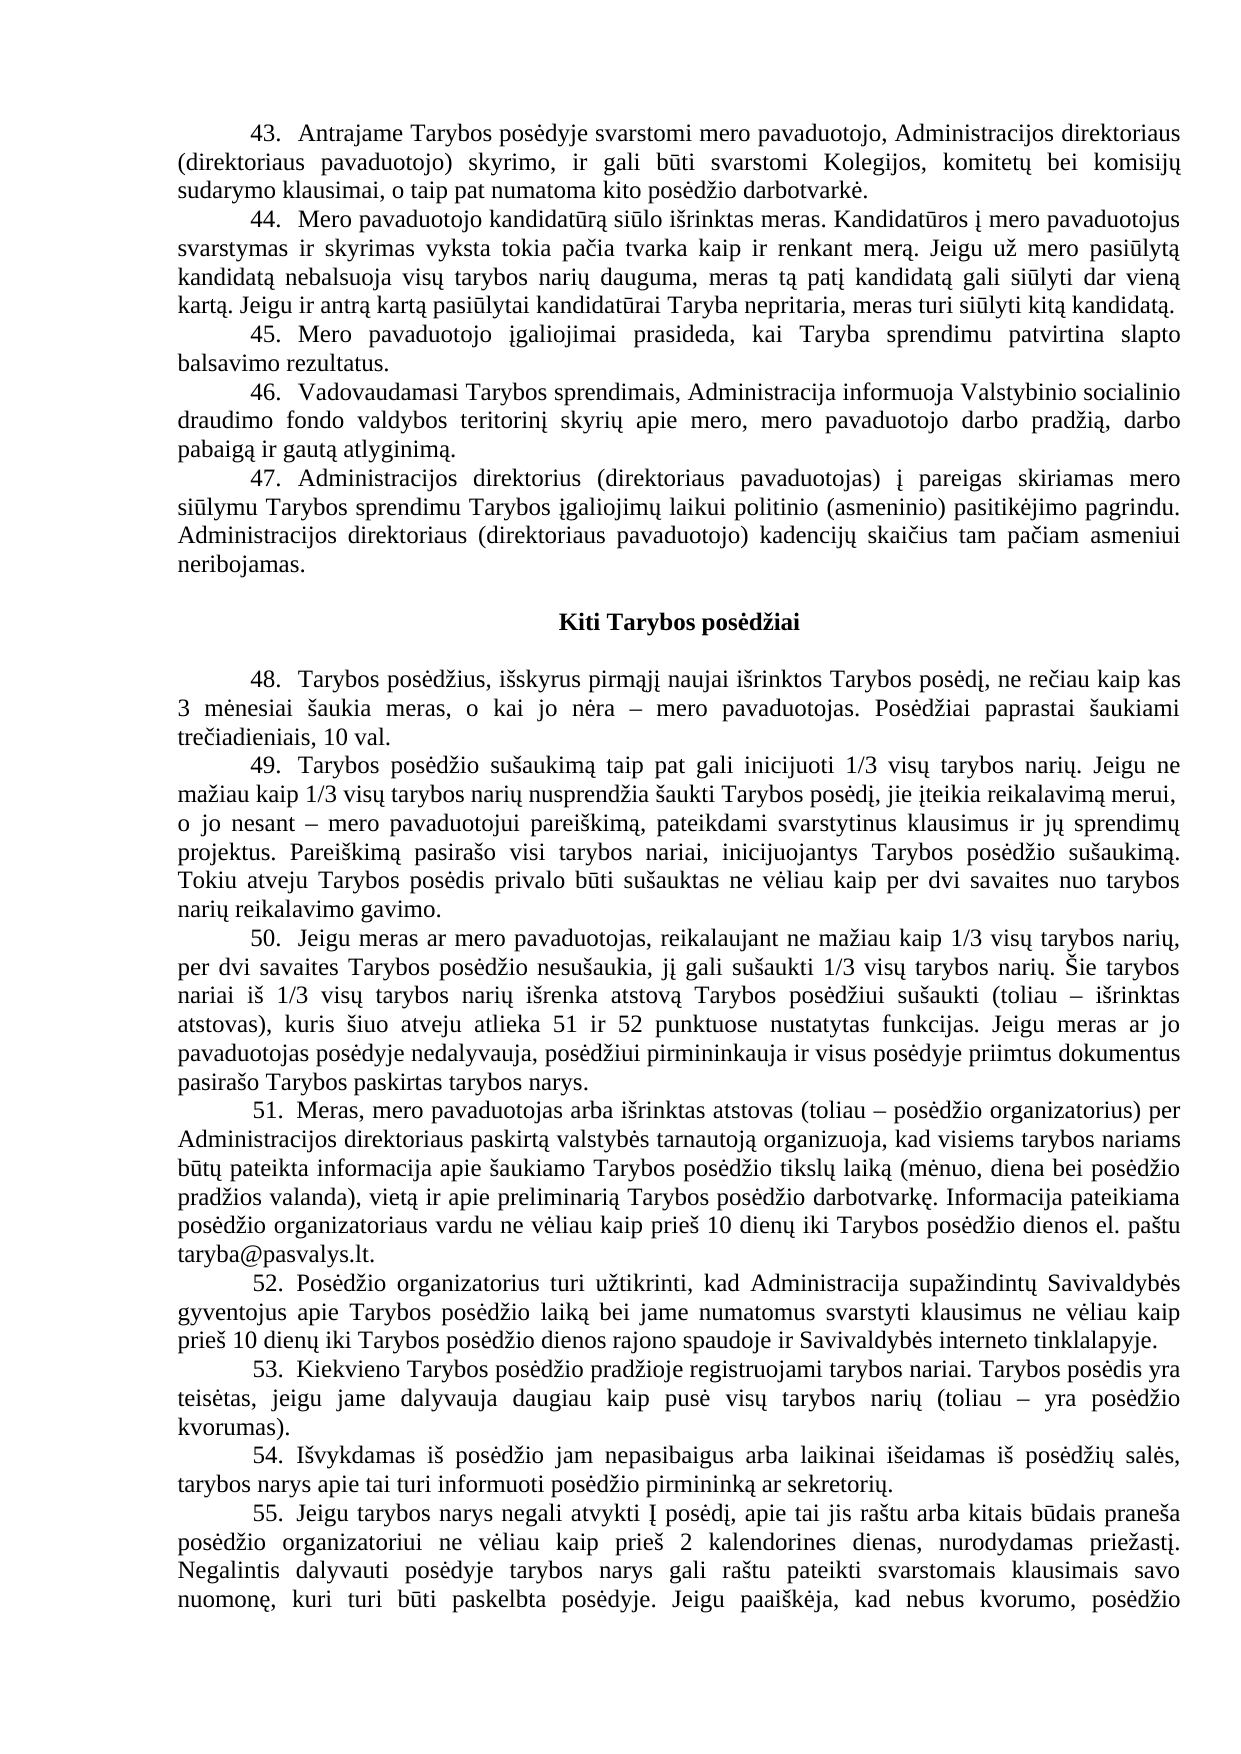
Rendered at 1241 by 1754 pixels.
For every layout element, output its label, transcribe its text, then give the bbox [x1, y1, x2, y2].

text 52. Posėdžio organizatorius turi užtikrinti, kad Administracija supažindintų Savivaldybės gyventojus apie Tarybos posėdžio laiką bei jame numatomus svarstyti klausimus ne vėliau kaip prieš 10 dienų iki Tarybos posėdžio dienos rajono spaudoje ir Savivaldybės interneto tinklalapyje. [177, 1268, 1181, 1354]
text 47. Administracijos direktorius (direktoriaus pavaduotojas) į pareigas skiriamas mero siūlymu Tarybos sprendimu Tarybos įgaliojimų laikui politinio (asmeninio) pasitikėjimo pagrindu. Administracijos direktoriaus (direktoriaus pavaduotojo) kadencijų skaičius tam pačiam asmeniui neribojamas. [177, 463, 1181, 578]
text 55. Jeigu tarybos narys negali atvykti Į posėdį, apie tai jis raštu arba kitais būdais praneša posėdžio organizatoriui ne vėliau kaip prieš 2 kalendorines dienas, nurodydamas priežastį. Negalintis dalyvauti posėdyje tarybos narys gali raštu pateikti svarstomais klausimais savo nuomonę, kuri turi būti paskelbta posėdyje. Jeigu paaiškėja, kad nebus kvorumo, posėdžio [177, 1498, 1181, 1613]
text 45. Mero pavaduotojo įgaliojimai prasideda, kai Taryba sprendimu patvirtina slapto balsavimo rezultatus. [177, 319, 1181, 377]
text 46. Vadovaudamasi Tarybos sprendimais, Administracija informuoja Valstybinio socialinio draudimo fondo valdybos teritorinį skyrių apie mero, mero pavaduotojo darbo pradžią, darbo pabaigą ir gautą atlyginimą. [177, 377, 1181, 463]
text 44. Mero pavaduotojo kandidatūrą siūlo išrinktas meras. Kandidatūros į mero pavaduotojus svarstymas ir skyrimas vyksta tokia pačia tvarka kaip ir renkant merą. Jeigu už mero pasiūlytą kandidatą nebalsuoja visų tarybos narių dauguma, meras tą patį kandidatą gali siūlyti dar vieną kartą. Jeigu ir antrą kartą pasiūlytai kandidatūrai Taryba nepritaria, meras turi siūlyti kitą kandidatą. [177, 204, 1181, 319]
text 43. Antrajame Tarybos posėdyje svarstomi mero pavaduotojo, Administracijos direktoriaus (direktoriaus pavaduotojo) skyrimo, ir gali būti svarstomi Kolegijos, komitetų bei komisijų sudarymo klausimai, o taip pat numatoma kito posėdžio darbotvarkė. [177, 118, 1181, 204]
text 51. Meras, mero pavaduotojas arba išrinktas atstovas (toliau – posėdžio organizatorius) per Administracijos direktoriaus paskirtą valstybės tarnautoją organizuoja, kad visiems tarybos nariams būtų pateikta informacija apie šaukiamo Tarybos posėdžio tikslų laiką (mėnuo, diena bei posėdžio pradžios valanda), vietą ir apie preliminarią Tarybos posėdžio darbotvarkę. Informacija pateikiama posėdžio organizatoriaus vardu ne vėliau kaip prieš 10 dienų iki Tarybos posėdžio dienos el. paštu taryba@pasvalys.lt. [177, 1096, 1181, 1268]
text 53. Kiekvieno Tarybos posėdžio pradžioje registruojami tarybos nariai. Tarybos posėdis yra teisėtas, jeigu jame dalyvauja daugiau kaip pusė visų tarybos narių (toliau – yra posėdžio kvorumas). [177, 1354, 1181, 1441]
text 48. Tarybos posėdžius, išskyrus pirmąjį naujai išrinktos Tarybos posėdį, ne rečiau kaip kas 3 mėnesiai šaukia meras, o kai jo nėra – mero pavaduotojas. Posėdžiai paprastai šaukiami trečiadieniais, 10 val. [177, 664, 1181, 751]
text 54. Išvykdamas iš posėdžio jam nepasibaigus arba laikinai išeidamas iš posėdžių salės, tarybos narys apie tai turi informuoti posėdžio pirmininką ar sekretorių. [177, 1441, 1181, 1498]
text o jo nesant – mero pavaduotojui pareiškimą, pateikdami svarstytinus klausimus ir jų sprendimų projektus. Pareiškimą pasirašo visi tarybos nariai, inicijuojantys Tarybos posėdžio sušaukimą. Tokiu atveju Tarybos posėdis privalo būti sušauktas ne vėliau kaip per dvi savaites nuo tarybos narių reikalavimo gavimo. [177, 808, 1181, 923]
text 50. Jeigu meras ar mero pavaduotojas, reikalaujant ne mažiau kaip 1/3 visų tarybos narių, per dvi savaites Tarybos posėdžio nesušaukia, jį gali sušaukti 1/3 visų tarybos narių. Šie tarybos nariai iš 1/3 visų tarybos narių išrenka atstovą Tarybos posėdžiui sušaukti (toliau – išrinktas atstovas), kuris šiuo atveju atlieka 51 ir 52 punktuose nustatytas funkcijas. Jeigu meras ar jo pavaduotojas posėdyje nedalyvauja, posėdžiui pirmininkauja ir visus posėdyje priimtus dokumentus pasirašo Tarybos paskirtas tarybos narys. [177, 923, 1181, 1096]
text 49. Tarybos posėdžio sušaukimą taip pat gali inicijuoti 1/3 visų tarybos narių. Jeigu ne mažiau kaip 1/3 visų tarybos narių nusprendžia šaukti Tarybos posėdį, jie įteikia reikalavimą merui, [177, 751, 1181, 808]
text Kiti Tarybos posėdžiai [177, 607, 1181, 636]
